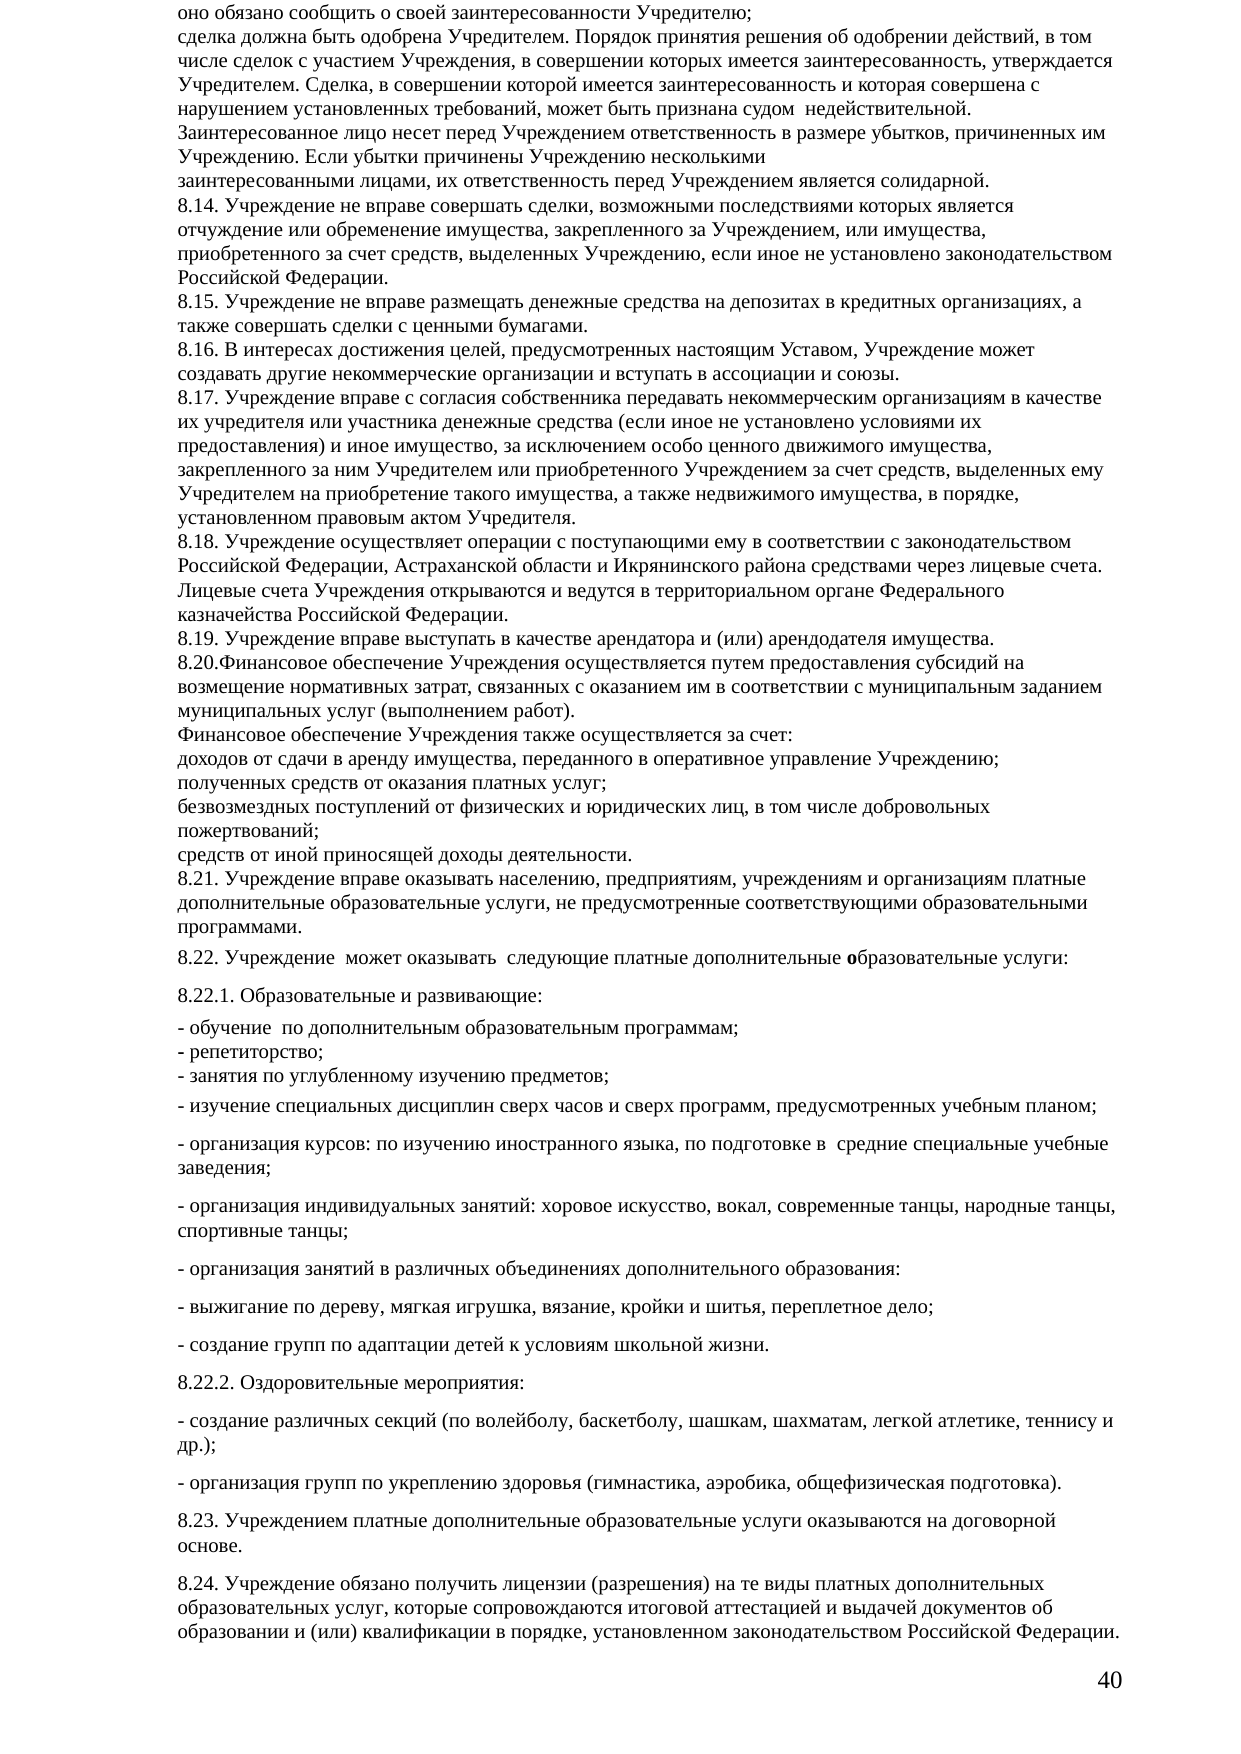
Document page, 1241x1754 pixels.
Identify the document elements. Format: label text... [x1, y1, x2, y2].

text 8.22.1. Образовательные и развивающие: [177, 983, 1122, 1007]
text Финансовое обеспечение Учреждения также осуществляется за счет: [177, 722, 1122, 746]
text 8.20.Финансовое обеспечение Учреждения осуществляется путем предоставления субсидий на возмещение нормативных затрат, связанных с оказанием им в соответствии с муниципальным заданием муниципальных услуг (выполнением работ). [177, 650, 1122, 722]
text - выжигание по дереву, мягкая игрушка, вязание, кройки и шитья, переплетное дело; [177, 1294, 1122, 1318]
text - репетиторство; [177, 1039, 1122, 1063]
text - создание групп по адаптации детей к условиям школьной жизни. [177, 1332, 1122, 1356]
text Заинтересованное лицо несет перед Учреждением ответственность в размере убытков, причиненных им Учреждению. Если убытки причинены Учреждению несколькими [177, 120, 1122, 168]
text полученных средств от оказания платных услуг; [177, 770, 1122, 794]
text безвозмездных поступлений от физических и юридических лиц, в том числе добровольных пожертвований; [177, 794, 1122, 842]
text заинтересованными лицами, их ответственность перед Учреждением является солидарной. [177, 168, 1122, 192]
text - создание различных секций (по волейболу, баскетболу, шашкам, шахматам, легкой атлетике, теннису и др.); [177, 1408, 1122, 1456]
text 8.22. Учреждение может оказывать следующие платные дополнительные образовательные услуги: [177, 945, 1122, 969]
text 8.24. Учреждение обязано получить лицензии (разрешения) на те виды платных дополнительных образовательных услуг, которые сопровождаются итоговой аттестацией и выдачей документов об образовании и (или) квалификации в порядке, установленном законодательством Российской Федерации. [177, 1571, 1122, 1643]
text средств от иной приносящей доходы деятельности. [177, 842, 1122, 866]
text 8.19. Учреждение вправе выступать в качестве арендатора и (или) арендодателя имущества. [177, 626, 1122, 650]
text - изучение специальных дисциплин сверх часов и сверх программ, предусмотренных учебным планом; [177, 1093, 1122, 1117]
text 8.22.2. Оздоровительные мероприятия: [177, 1370, 1122, 1394]
text 8.23. Учреждением платные дополнительные образовательные услуги оказываются на договорной основе. [177, 1508, 1122, 1557]
text сделка должна быть одобрена Учредителем. Порядок принятия решения об одобрении действий, в том числе сделок с участием Учреждения, в совершении которых имеется заинтересованность, утверждается Учредителем. Сделка, в совершении которой имеется заинтересованность и которая совершена с нарушением установленных требований, может быть признана судом недействительной. [177, 24, 1122, 120]
text 8.21. Учреждение вправе оказывать населению, предприятиям, учреждениям и организациям платные дополнительные образовательные услуги, не предусмотренные соответствующими образовательными программами. [177, 866, 1122, 938]
text - обучение по дополнительным образовательным программам; [177, 1015, 1122, 1039]
text - организация занятий в различных объединениях дополнительного образования: [177, 1256, 1122, 1280]
text 8.18. Учреждение осуществляет операции с поступающими ему в соответствии с законодательством Российской Федерации, Астраханской области и Икрянинского района средствами через лицевые счета. [177, 529, 1122, 577]
text - занятия по углубленному изучению предметов; [177, 1063, 1122, 1087]
text оно обязано сообщить о своей заинтересованности Учредителю; [177, 0, 1122, 24]
text 8.15. Учреждение не вправе размещать денежные средства на депозитах в кредитных организациях, а также совершать сделки с ценными бумагами. [177, 289, 1122, 337]
text - организация индивидуальных занятий: хоровое искусство, вокал, современные танцы, народные танцы, спортивные танцы; [177, 1193, 1122, 1242]
text Лицевые счета Учреждения открываются и ведутся в территориальном органе Федерального казначейства Российской Федерации. [177, 577, 1122, 626]
text - организация курсов: по изучению иностранного языка, по подготовке в средние специальные учебные заведения; [177, 1131, 1122, 1179]
text - организация групп по укреплению здоровья (гимнастика, аэробика, общефизическая подготовка). [177, 1470, 1122, 1494]
text 8.17. Учреждение вправе с согласия собственника передавать некоммерческим организациям в качестве их учредителя или участника денежные средства (если иное не установлено условиями их предоставления) и иное имущество, за исключением особо ценного движимого имущества, закрепленного за ним Учредителем или приобретенного Учреждением за счет средств, выделенных ему Учредителем на приобретение такого имущества, а также недвижимого имущества, в порядке, установленном правовым актом Учредителя. [177, 385, 1122, 529]
text 8.16. В интересах достижения целей, предусмотренных настоящим Уставом, Учреждение может создавать другие некоммерческие организации и вступать в ассоциации и союзы. [177, 337, 1122, 385]
text доходов от сдачи в аренду имущества, переданного в оперативное управление Учреждению; [177, 746, 1122, 770]
text 8.14. Учреждение не вправе совершать сделки, возможными последствиями которых является отчуждение или обременение имущества, закрепленного за Учреждением, или имущества, приобретенного за счет средств, выделенных Учреждению, если иное не установлено законодательством Российской Федерации. [177, 192, 1122, 289]
